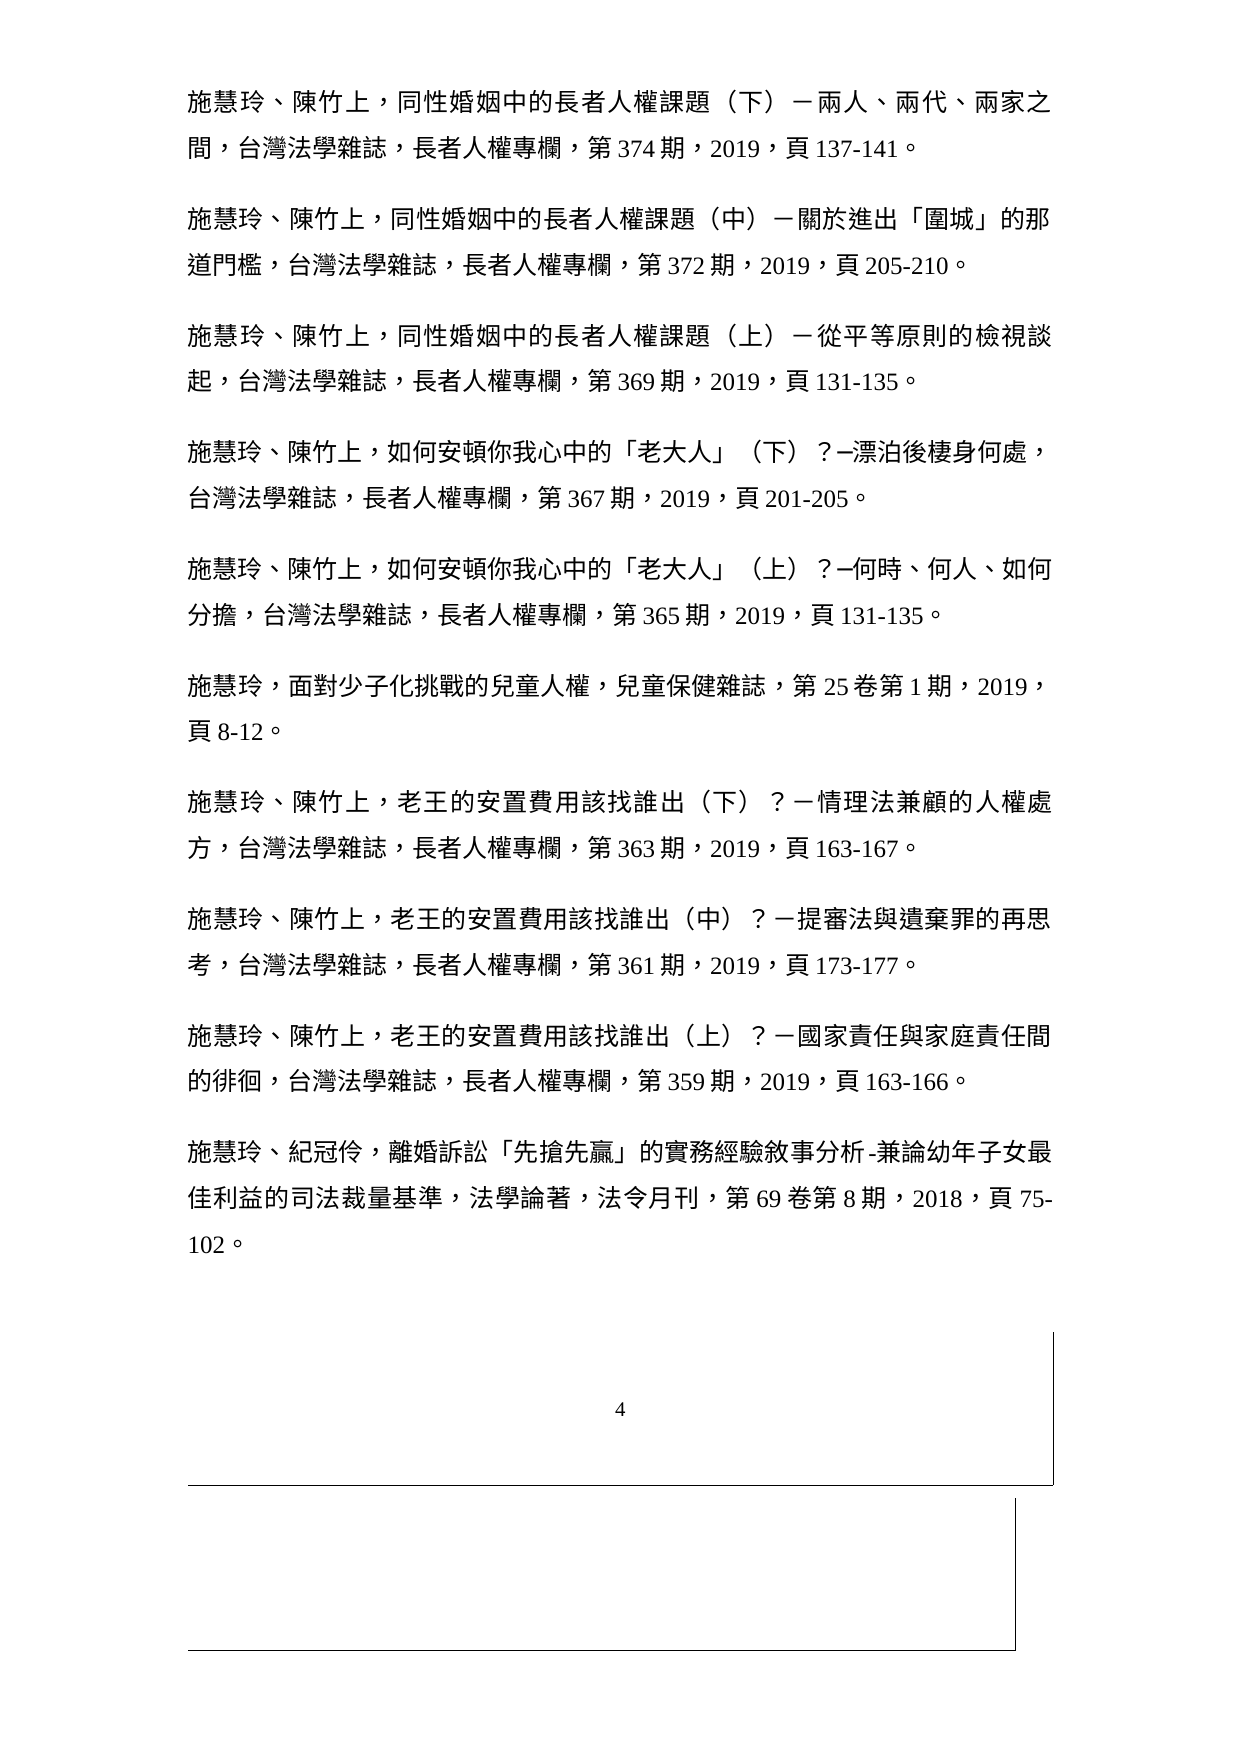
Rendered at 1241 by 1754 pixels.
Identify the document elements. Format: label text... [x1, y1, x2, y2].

text 施慧玲、陳竹上，老王的安置費用該找誰出（上）？－國家責任與家庭責任間的徘徊，台灣法學雜誌，長者人權專欄，第359期，2019，頁163-166。 [187, 1008, 1053, 1100]
text 施慧玲、陳竹上，如何安頓你我心中的「老大人」（上）？─何時、何人、如何分擔，台灣法學雜誌，長者人權專欄，第365期，2019，頁131-135。 [187, 542, 1053, 633]
text 施慧玲、陳竹上，如何安頓你我心中的「老大人」（下）？─漂泊後棲身何處，台灣法學雜誌，長者人權專欄，第367期，2019，頁201-205。 [187, 425, 1053, 517]
text 施慧玲、陳竹上，同性婚姻中的長者人權課題（上）－從平等原則的檢視談起，台灣法學雜誌，長者人權專欄，第369期，2019，頁131-135。 [187, 308, 1053, 400]
text 施慧玲，面對少子化挑戰的兒童人權，兒童保健雜誌，第25卷第1期，2019，頁8-12。 [187, 658, 1053, 750]
text 施慧玲、陳竹上，同性婚姻中的長者人權課題（中）－關於進出「圍城」的那道門檻，台灣法學雜誌，長者人權專欄，第372期，2019，頁205-210。 [187, 192, 1053, 283]
text 施慧玲、紀冠伶，離婚訴訟「先搶先贏」的實務經驗敘事分析-兼論幼年子女最佳利益的司法裁量基準，法學論著，法令月刊，第69卷第8期，2018，頁75-102。 [187, 1125, 1053, 1262]
text 施慧玲、陳竹上，老王的安置費用該找誰出（中）？－提審法與遺棄罪的再思考，台灣法學雜誌，長者人權專欄，第361期，2019，頁173-177。 [187, 892, 1053, 983]
text 施慧玲、陳竹上，同性婚姻中的長者人權課題（下）－兩人、兩代、兩家之間，台灣法學雜誌，長者人權專欄，第374期，2019，頁137-141。 [187, 75, 1053, 167]
text 施慧玲、陳竹上，老王的安置費用該找誰出（下）？－情理法兼顧的人權處方，台灣法學雜誌，長者人權專欄，第363期，2019，頁163-167。 [187, 775, 1053, 867]
